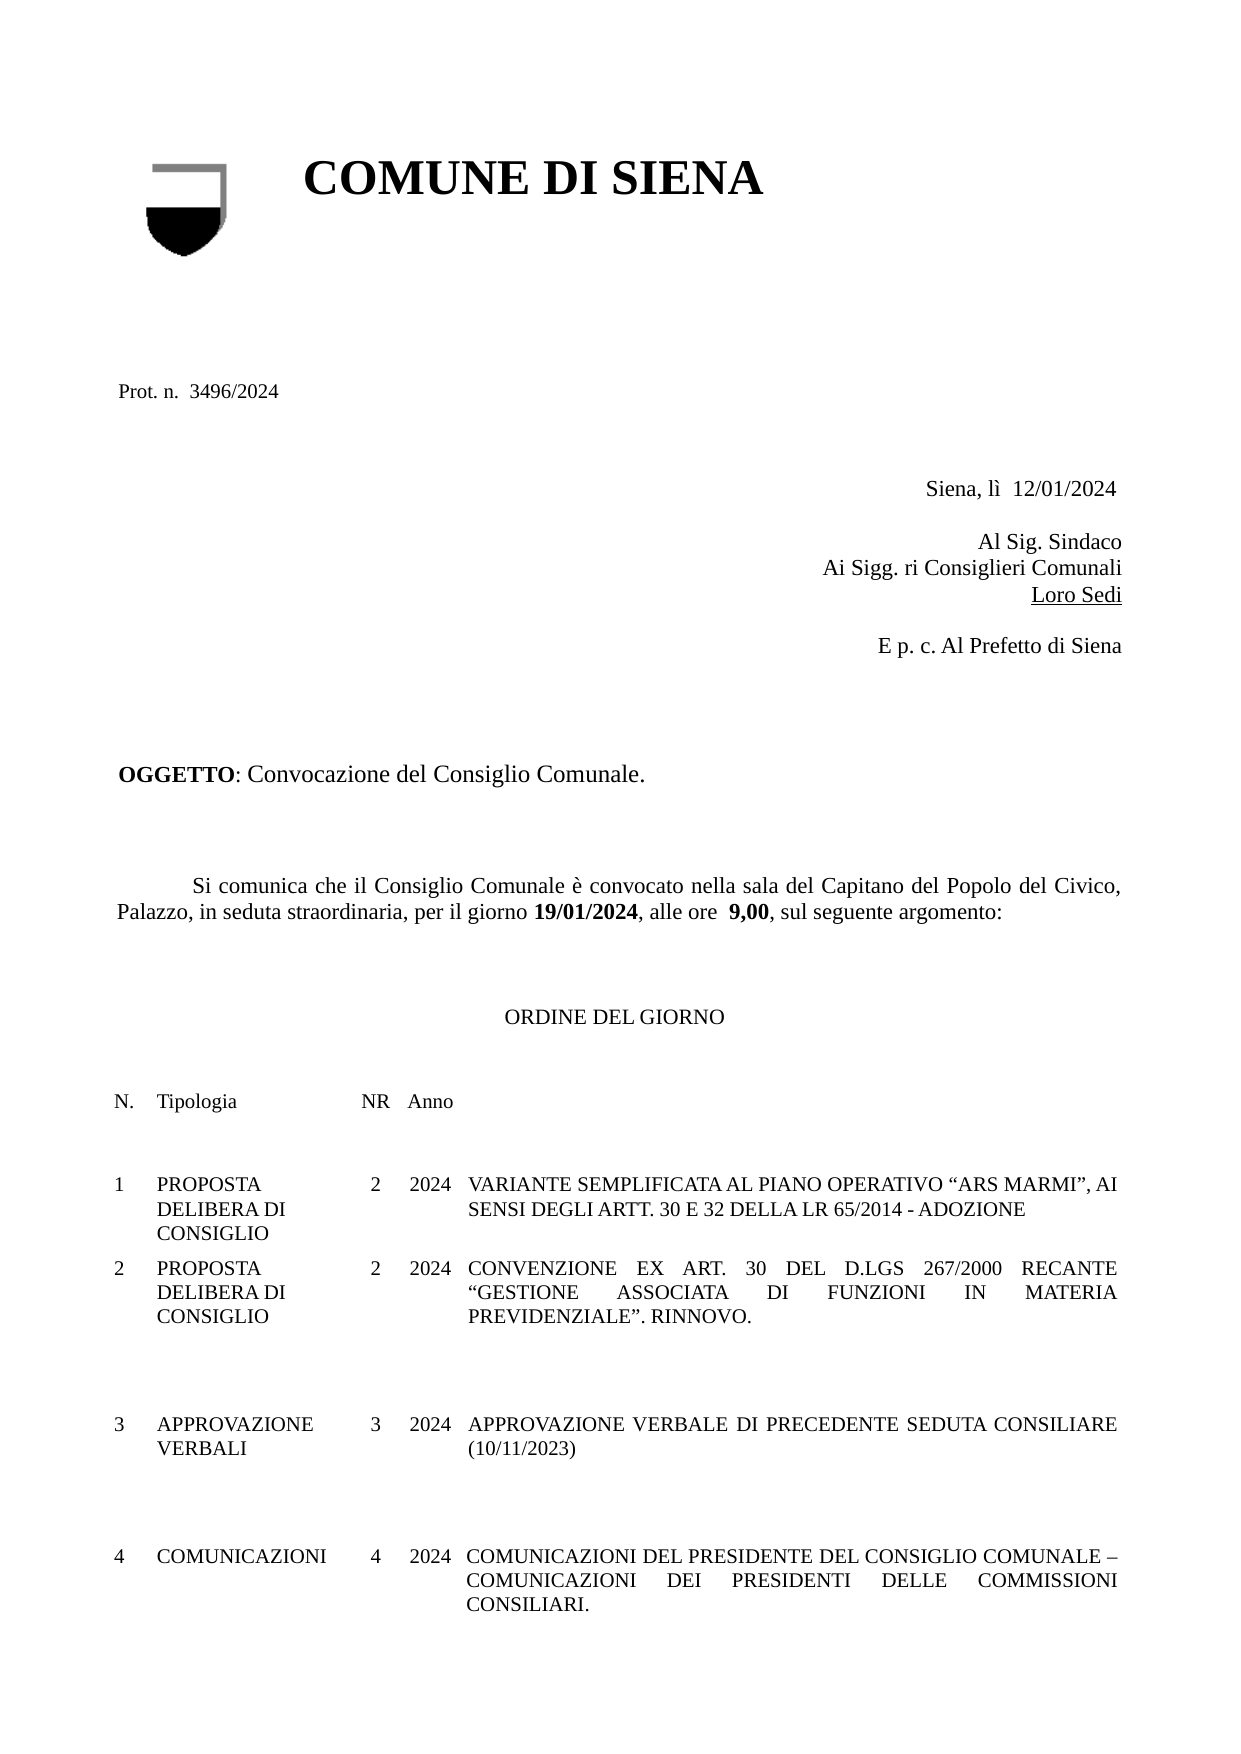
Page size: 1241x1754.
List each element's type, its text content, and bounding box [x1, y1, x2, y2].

table_cell Loro Sedi [118, 581, 1122, 607]
table_cell 3 [108, 1406, 151, 1538]
table_header N. [108, 1083, 151, 1167]
table_header Siena, lì 12/01/2024 [694, 475, 1129, 528]
table_cell APPROVAZIONE VERBALE DI PRECEDENTE SEDUTA CONSILIARE (10/11/2023) [462, 1406, 1124, 1538]
table_cell 2 [353, 1250, 398, 1406]
table_header Al Sig. Sindaco [118, 528, 1122, 554]
table_cell CONVENZIONE EX ART. 30 DEL D.LGS 267/2000 RECANTE “GESTIONE ASSOCIATA DI FUNZIONI IN MATERIA PREVIDENZIALE”. RINNOVO. [462, 1250, 1124, 1406]
table_cell COMUNICAZIONI DEL PRESIDENTE DEL CONSIGLIO COMUNALE – COMUNICAZIONI DEI PRESIDENTI DELLE COMMISSIONI CONSILIARI. [462, 1538, 1124, 1622]
text ORDINE DEL GIORNO [118, 1004, 1122, 1029]
table_cell 2024 [398, 1538, 462, 1622]
table_header Tipologia [151, 1083, 353, 1167]
table_header [111, 148, 295, 283]
table_cell 2 [353, 1167, 398, 1250]
table_cell 2024 [398, 1167, 462, 1250]
table_cell Ai Sigg. ri Consiglieri Comunali [118, 554, 1122, 581]
table_cell [118, 607, 1122, 632]
table_cell VARIANTE SEMPLIFICATA AL PIANO OPERATIVO “ARS MARMI”, AI SENSI DEGLI ARTT. 30 E 32 DELLA LR 65/2014 - ADOZIONE [462, 1167, 1124, 1250]
picture [134, 156, 255, 274]
table_cell COMUNICAZIONI [151, 1538, 353, 1622]
text Si comunica che il Consiglio Comunale è convocato nella sala del Capitano del Popolo del Civico, Palazzo, in seduta straordinaria, per il giorno 19/01/2024, alle ore 9,00, sul seguente argomento: [117, 872, 1122, 925]
text Prot. n. 3496/2024 [118, 379, 1122, 403]
table_cell APPROVAZIONE VERBALI [151, 1406, 353, 1538]
table_cell 2024 [398, 1406, 462, 1538]
table_cell PROPOSTA DELIBERA DI CONSIGLIO [151, 1167, 353, 1250]
table_header [462, 1083, 1124, 1167]
table_cell E p. c. Al Prefetto di Siena [118, 632, 1122, 659]
table_header COMUNE DI SIENA [295, 148, 1129, 283]
text OGGETTO: Convocazione del Consiglio Comunale. [118, 759, 1122, 788]
table_header NR [353, 1083, 398, 1167]
table_cell 3 [353, 1406, 398, 1538]
table_cell 1 [108, 1167, 151, 1250]
table_cell PROPOSTA DELIBERA DI CONSIGLIO [151, 1250, 353, 1406]
table_cell 4 [353, 1538, 398, 1622]
table_cell 2 [108, 1250, 151, 1406]
table_cell 4 [108, 1538, 151, 1622]
table_cell 2024 [398, 1250, 462, 1406]
table_header Anno [398, 1083, 462, 1167]
